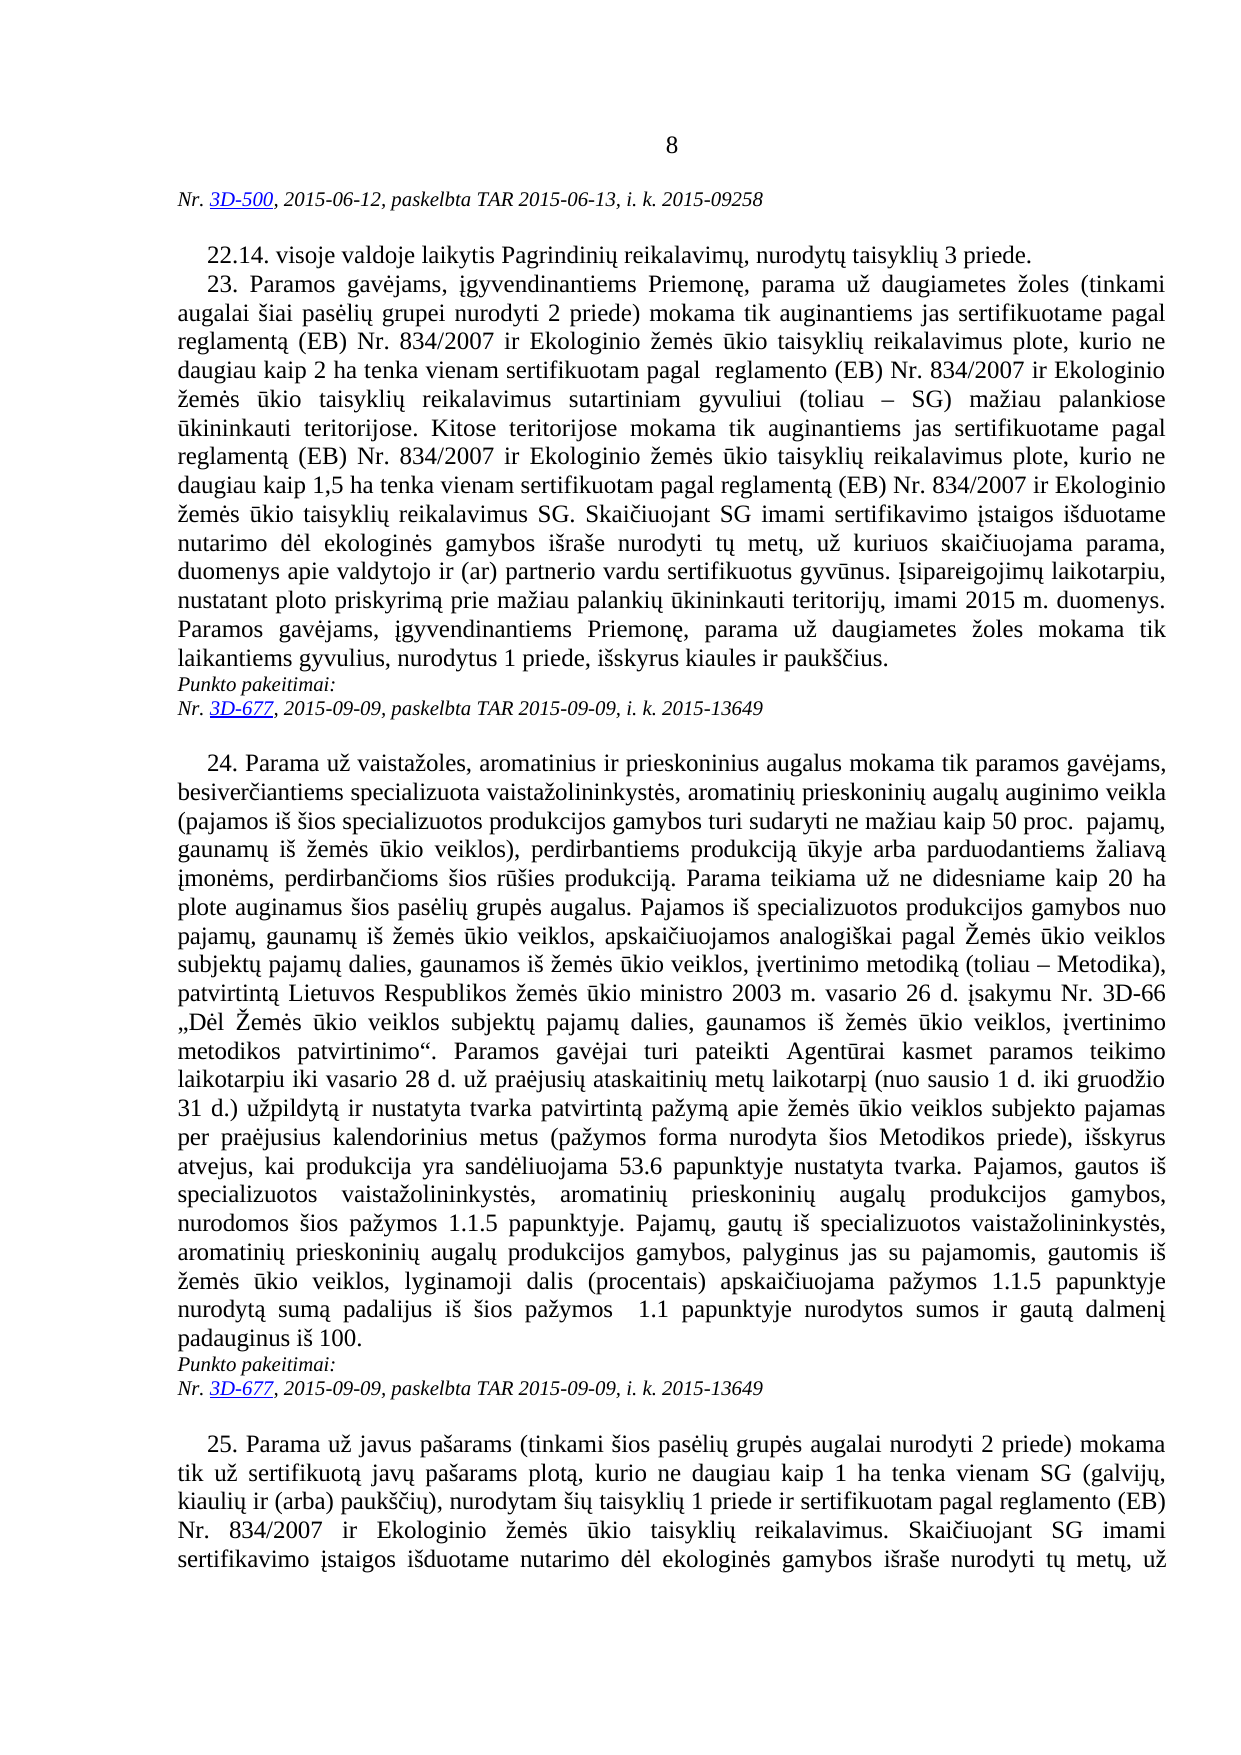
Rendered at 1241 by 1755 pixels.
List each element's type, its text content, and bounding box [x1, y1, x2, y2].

text Punkto pakeitimai: [177, 1352, 1167, 1376]
text 24. Parama už vaistažoles, aromatinius ir prieskoninius augalus mokama tik paramos gavėjams, besiverčiantiems specializuota vaistažolininkystės, aromatinių prieskoninių augalų auginimo veikla (pajamos iš šios specializuotos produkcijos gamybos turi sudaryti ne mažiau kaip 50 proc. pajamų, gaunamų iš žemės ūkio veiklos), perdirbantiems produkciją ūkyje arba parduodantiems žaliavą įmonėms, perdirbančioms šios rūšies produkciją. Parama teikiama už ne didesniame kaip 20 ha plote auginamus šios pasėlių grupės augalus. Pajamos iš specializuotos produkcijos gamybos nuo pajamų, gaunamų iš žemės ūkio veiklos, apskaičiuojamos analogiškai pagal Žemės ūkio veiklos subjektų pajamų dalies, gaunamos iš žemės ūkio veiklos, įvertinimo metodiką (toliau – Metodika), patvirtintą Lietuvos Respublikos žemės ūkio ministro 2003 m. vasario 26 d. įsakymu Nr. 3D-66 „Dėl Žemės ūkio veiklos subjektų pajamų dalies, gaunamos iš žemės ūkio veiklos, įvertinimo metodikos patvirtinimo“. Paramos gavėjai turi pateikti Agentūrai kasmet paramos teikimo laikotarpiu iki vasario 28 d. už praėjusių ataskaitinių metų laikotarpį (nuo sausio 1 d. iki gruodžio 31 d.) užpildytą ir nustatyta tvarka patvirtintą pažymą apie žemės ūkio veiklos subjekto pajamas per praėjusius kalendorinius metus (pažymos forma nurodyta šios Metodikos priede), išskyrus atvejus, kai produkcija yra sandėliuojama 53.6 papunktyje nustatyta tvarka. Pajamos, gautos iš specializuotos vaistažolininkystės, aromatinių prieskoninių augalų produkcijos gamybos, nurodomos šios pažymos 1.1.5 papunktyje. Pajamų, gautų iš specializuotos vaistažolininkystės, aromatinių prieskoninių augalų produkcijos gamybos, palyginus jas su pajamomis, gautomis iš žemės ūkio veiklos, lyginamoji dalis (procentais) apskaičiuojama pažymos 1.1.5 papunktyje nurodytą sumą padalijus iš šios pažymos 1.1 papunktyje nurodytos sumos ir gautą dalmenį padauginus iš 100. [177, 748, 1167, 1352]
text 23. Paramos gavėjams, įgyvendinantiems Priemonę, parama už daugiametes žoles (tinkami augalai šiai pasėlių grupei nurodyti 2 priede) mokama tik auginantiems jas sertifikuotame pagal reglamentą (EB) Nr. 834/2007 ir Ekologinio žemės ūkio taisyklių reikalavimus plote, kurio ne daugiau kaip 2 ha tenka vienam sertifikuotam pagal reglamento (EB) Nr. 834/2007 ir Ekologinio žemės ūkio taisyklių reikalavimus sutartiniam gyvuliui (toliau – SG) mažiau palankiose ūkininkauti teritorijose. Kitose teritorijose mokama tik auginantiems jas sertifikuotame pagal reglamentą (EB) Nr. 834/2007 ir Ekologinio žemės ūkio taisyklių reikalavimus plote, kurio ne daugiau kaip 1,5 ha tenka vienam sertifikuotam pagal reglamentą (EB) Nr. 834/2007 ir Ekologinio žemės ūkio taisyklių reikalavimus SG. Skaičiuojant SG imami sertifikavimo įstaigos išduotame nutarimo dėl ekologinės gamybos išraše nurodyti tų metų, už kuriuos skaičiuojama parama, duomenys apie valdytojo ir (ar) partnerio vardu sertifikuotus gyvūnus. Įsipareigojimų laikotarpiu, nustatant ploto priskyrimą prie mažiau palankių ūkininkauti teritorijų, imami 2015 m. duomenys. Paramos gavėjams, įgyvendinantiems Priemonę, parama už daugiametes žoles mokama tik laikantiems gyvulius, nurodytus 1 priede, išskyrus kiaules ir paukščius. [177, 269, 1167, 671]
text 22.14. visoje valdoje laikytis Pagrindinių reikalavimų, nurodytų taisyklių 3 priede. [177, 240, 1167, 269]
text Nr. 3D-677, 2015-09-09, paskelbta TAR 2015-09-09, i. k. 2015-13649 [177, 1376, 1167, 1400]
text Nr. 3D-677, 2015-09-09, paskelbta TAR 2015-09-09, i. k. 2015-13649 [177, 696, 1167, 719]
text Punkto pakeitimai: [177, 671, 1167, 696]
text Nr. 3D-500, 2015-06-12, paskelbta TAR 2015-06-13, i. k. 2015-09258 [177, 187, 1167, 211]
text 25. Parama už javus pašarams (tinkami šios pasėlių grupės augalai nurodyti 2 priede) mokama tik už sertifikuotą javų pašarams plotą, kurio ne daugiau kaip 1 ha tenka vienam SG (galvijų, kiaulių ir (arba) paukščių), nurodytam šių taisyklių 1 priede ir sertifikuotam pagal reglamento (EB) Nr. 834/2007 ir Ekologinio žemės ūkio taisyklių reikalavimus. Skaičiuojant SG imami sertifikavimo įstaigos išduotame nutarimo dėl ekologinės gamybos išraše nurodyti tų metų, už [177, 1429, 1167, 1573]
